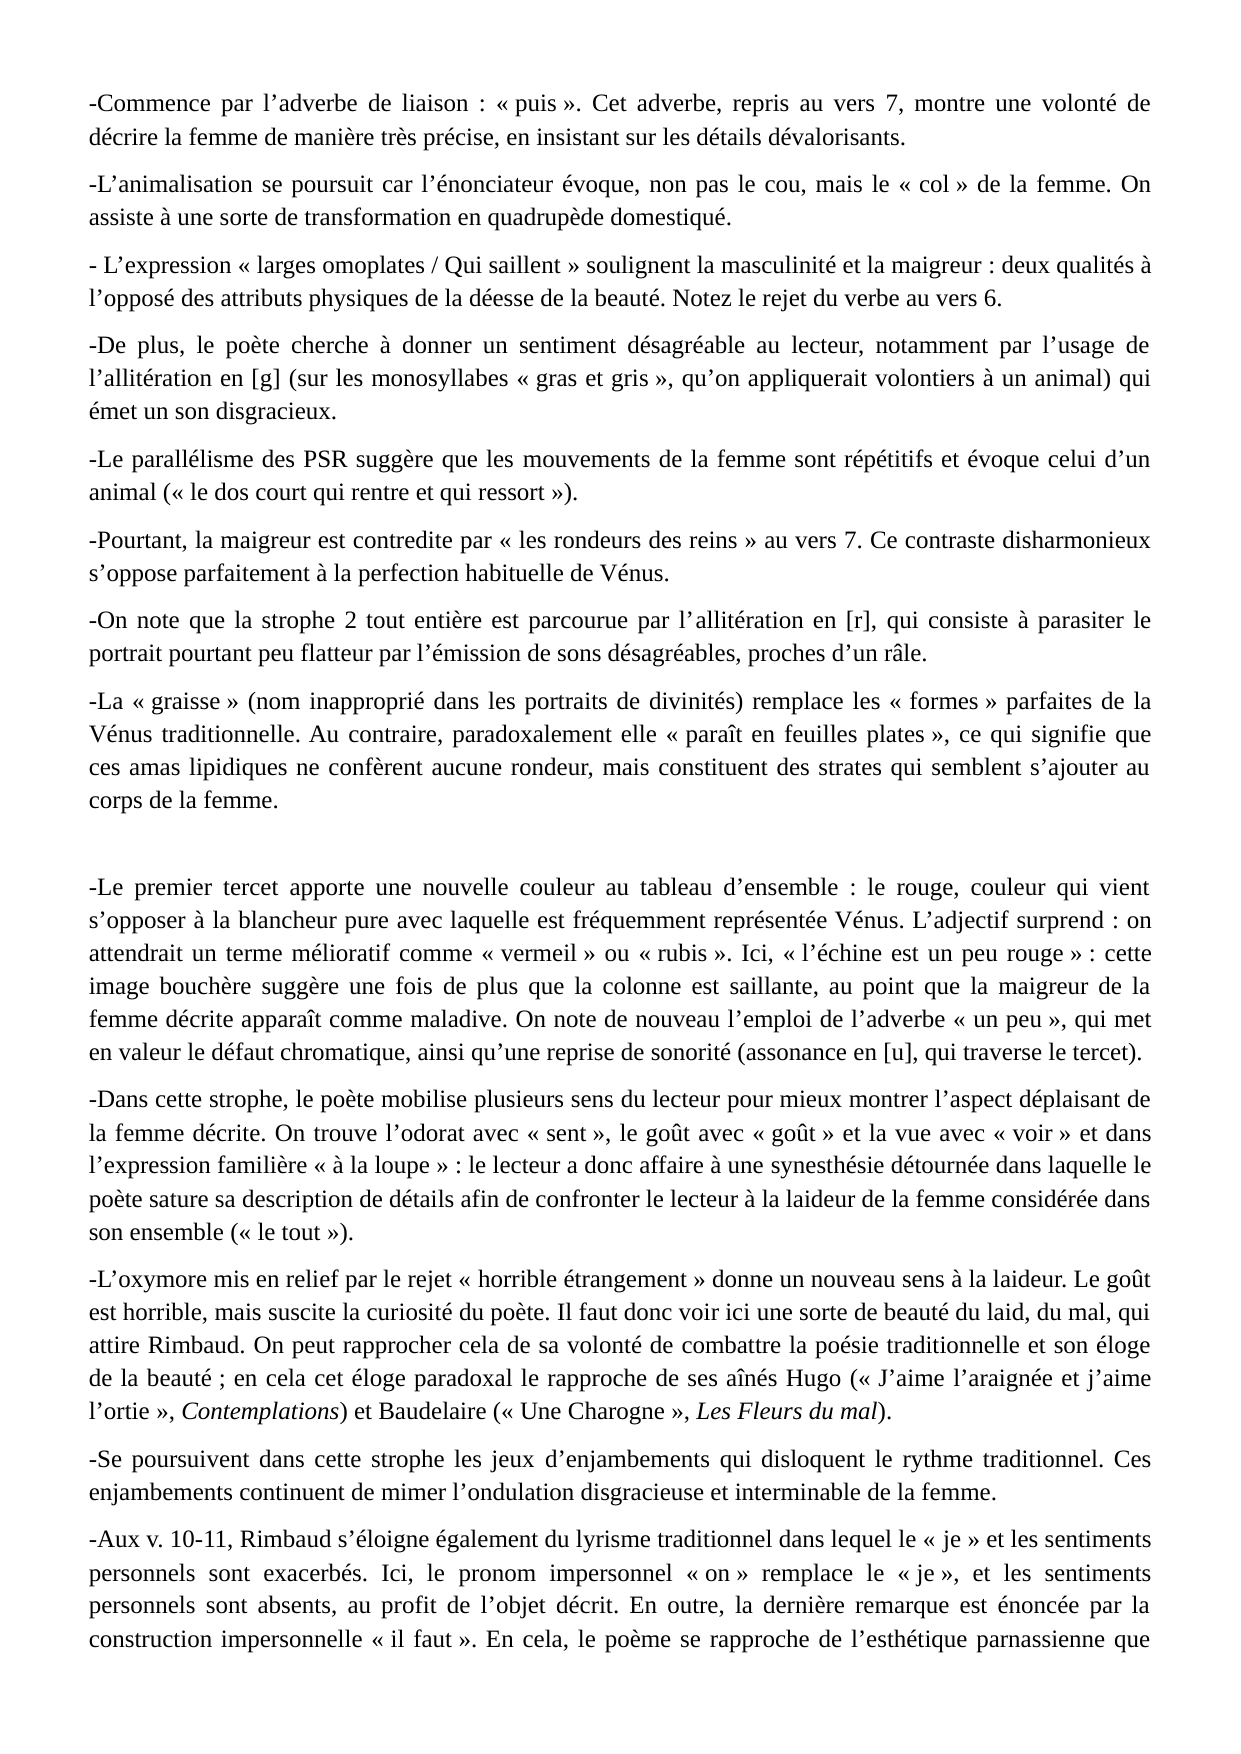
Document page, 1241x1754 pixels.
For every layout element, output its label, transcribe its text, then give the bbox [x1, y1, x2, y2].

text -Aux v. 10-11, Rimbaud s’éloigne également du lyrisme traditionnel dans lequel le « je » et les sentiments personnels sont exacerbés. Ici, le pronom impersonnel « on » remplace le « je », et les sentiments personnels sont absents, au profit de l’objet décrit. En outre, la dernière remarque est énoncée par la construction impersonnelle « il faut ». En cela, le poème se rapproche de l’esthétique parnassienne que [88, 1524, 1152, 1652]
text -L’oxymore mis en relief par le rejet « horrible étrangement » donne un nouveau sens à la laideur. Le goût est horrible, mais suscite la curiosité du poète. Il faut donc voir ici une sorte de beauté du laid, du mal, qui attire Rimbaud. On peut rapprocher cela de sa volonté de combattre la poésie traditionnelle et son éloge de la beauté ; en cela cet éloge paradoxal le rapproche de ses aînés Hugo (« J’aime l’araignée et j’aime l’ortie », Contemplations) et Baudelaire (« Une Charogne », Les Fleurs du mal). [88, 1264, 1152, 1425]
text - L’expression « larges omoplates / Qui saillent » soulignent la masculinité et la maigreur : deux qualités à l’opposé des attributs physiques de la déesse de la beauté. Notez le rejet du verbe au vers 6. [88, 250, 1152, 312]
text -De plus, le poète cherche à donner un sentiment désagréable au lecteur, notamment par l’usage de l’allitération en [g] (sur les monosyllabes « gras et gris », qu’on appliquerait volontiers à un animal) qui émet un son disgracieux. [88, 330, 1152, 425]
text -Le parallélisme des PSR suggère que les mouvements de la femme sont répétitifs et évoque celui d’un animal (« le dos court qui rentre et qui ressort »). [88, 444, 1152, 506]
text -La « graisse » (nom inapproprié dans les portraits de divinités) remplace les « formes » parfaites de la Vénus traditionnelle. Au contraire, paradoxalement elle « paraît en feuilles plates », ce qui signifie que ces amas lipidiques ne confèrent aucune rondeur, mais constituent des strates qui semblent s’ajouter au corps de la femme. [88, 686, 1152, 814]
text -Commence par l’adverbe de liaison : « puis ». Cet adverbe, repris au vers 7, montre une volonté de décrire la femme de manière très précise, en insistant sur les détails dévalorisants. [88, 88, 1152, 150]
text -Se poursuivent dans cette strophe les jeux d’enjambements qui disloquent le rythme traditionnel. Ces enjambements continuent de mimer l’ondulation disgracieuse et interminable de la femme. [88, 1444, 1152, 1506]
text -On note que la strophe 2 tout entière est parcourue par l’allitération en [r], qui consiste à parasiter le portrait pourtant peu flatteur par l’émission de sons désagréables, proches d’un râle. [88, 605, 1152, 667]
text -Dans cette strophe, le poète mobilise plusieurs sens du lecteur pour mieux montrer l’aspect déplaisant de la femme décrite. On trouve l’odorat avec « sent », le goût avec « goût » et la vue avec « voir » et dans l’expression familière « à la loupe » : le lecteur a donc affaire à une synesthésie détournée dans laquelle le poète sature sa description de détails afin de confronter le lecteur à la laideur de la femme considérée dans son ensemble (« le tout »). [88, 1084, 1152, 1245]
text -Pourtant, la maigreur est contredite par « les rondeurs des reins » au vers 7. Ce contraste disharmonieux s’oppose parfaitement à la perfection habituelle de Vénus. [88, 525, 1152, 586]
text -L’animalisation se poursuit car l’énonciateur évoque, non pas le cou, mais le « col » de la femme. On assiste à une sorte de transformation en quadrupède domestiqué. [88, 169, 1152, 231]
text -Le premier tercet apporte une nouvelle couleur au tableau d’ensemble : le rouge, couleur qui vient s’opposer à la blancheur pure avec laquelle est fréquemment représentée Vénus. L’adjectif surprend : on attendrait un terme mélioratif comme « vermeil » ou « rubis ». Ici, « l’échine est un peu rouge » : cette image bouchère suggère une fois de plus que la colonne est saillante, au point que la maigreur de la femme décrite apparaît comme maladive. On note de nouveau l’emploi de l’adverbe « un peu », qui met en valeur le défaut chromatique, ainsi qu’une reprise de sonorité (assonance en [u], qui traverse le tercet). [88, 872, 1152, 1066]
